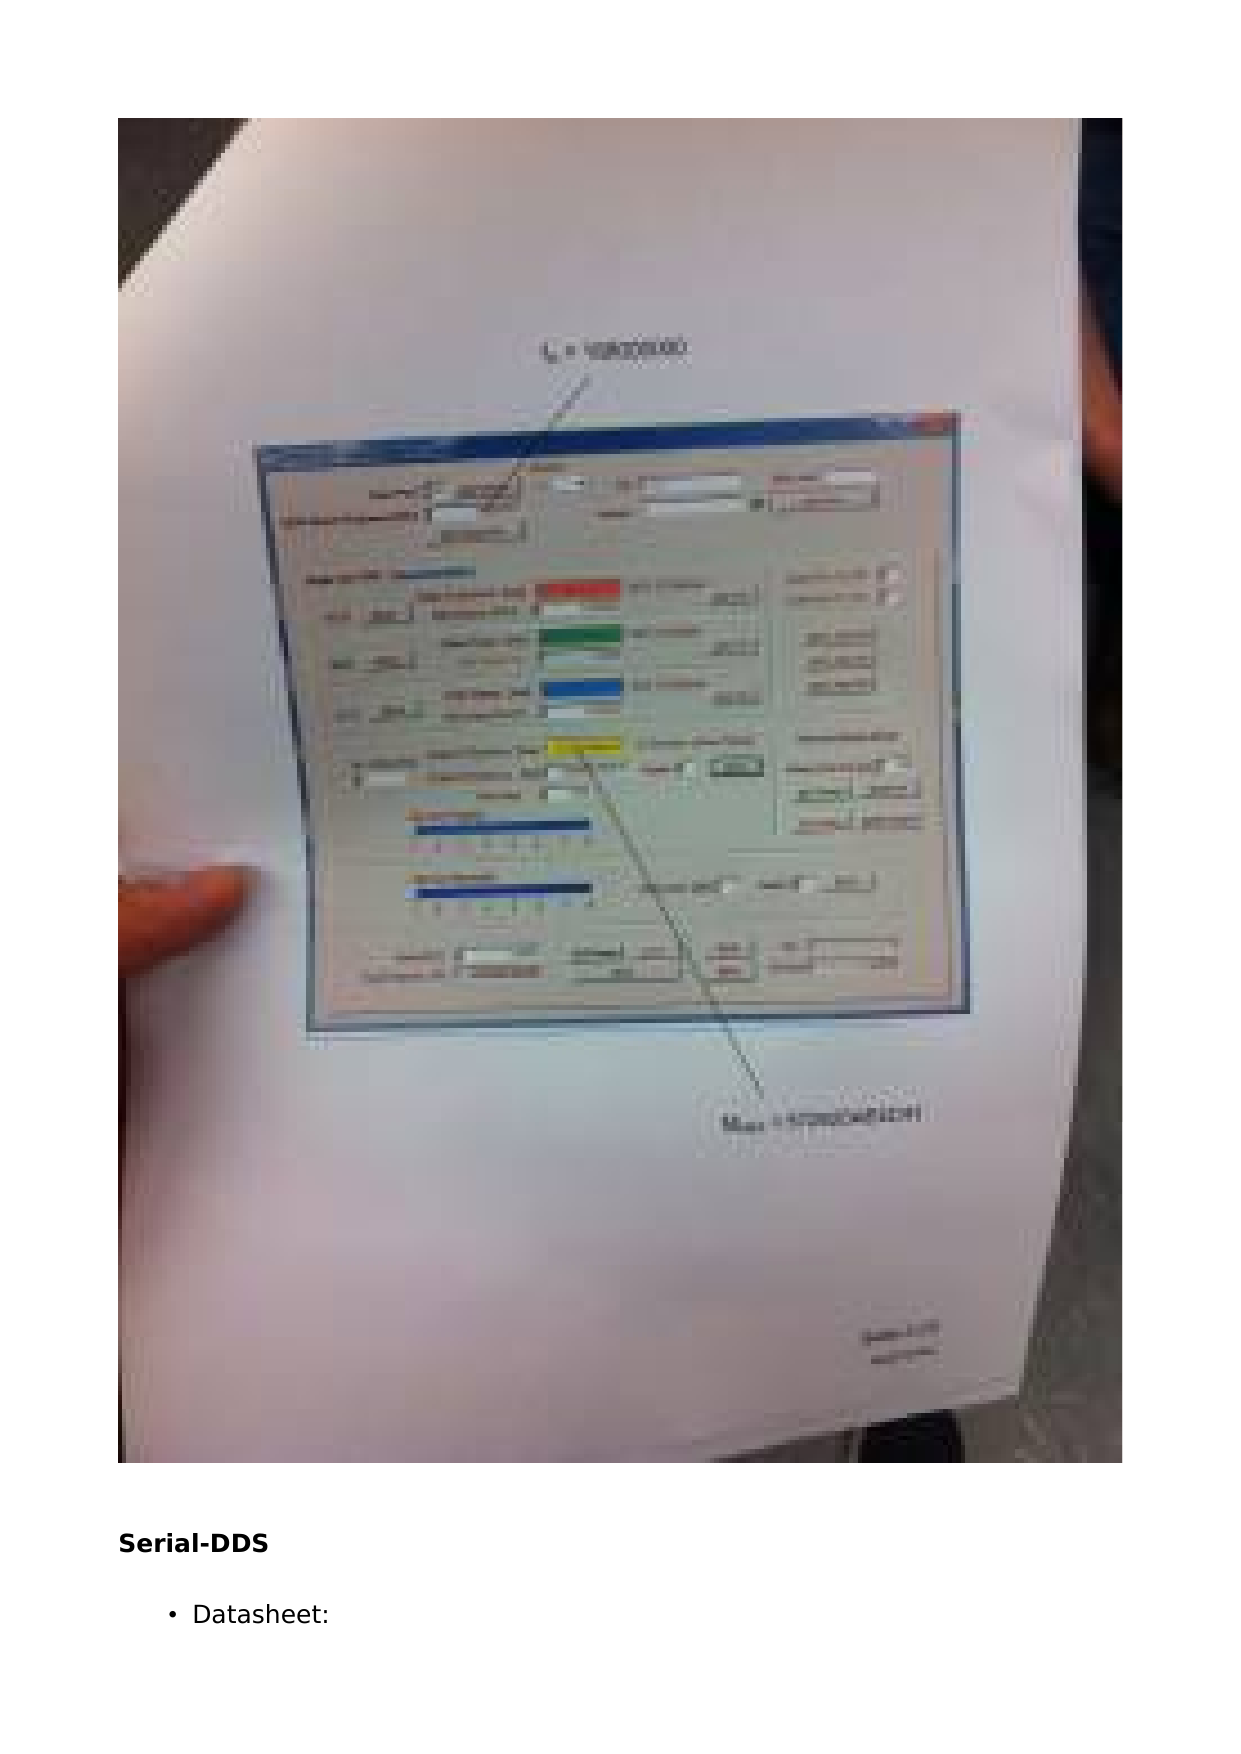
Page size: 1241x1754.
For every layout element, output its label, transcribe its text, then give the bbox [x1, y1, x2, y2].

list Datasheet: [177, 1601, 1122, 1630]
picture [118, 118, 1123, 1463]
subtitle Serial-DDS [118, 1529, 1122, 1558]
